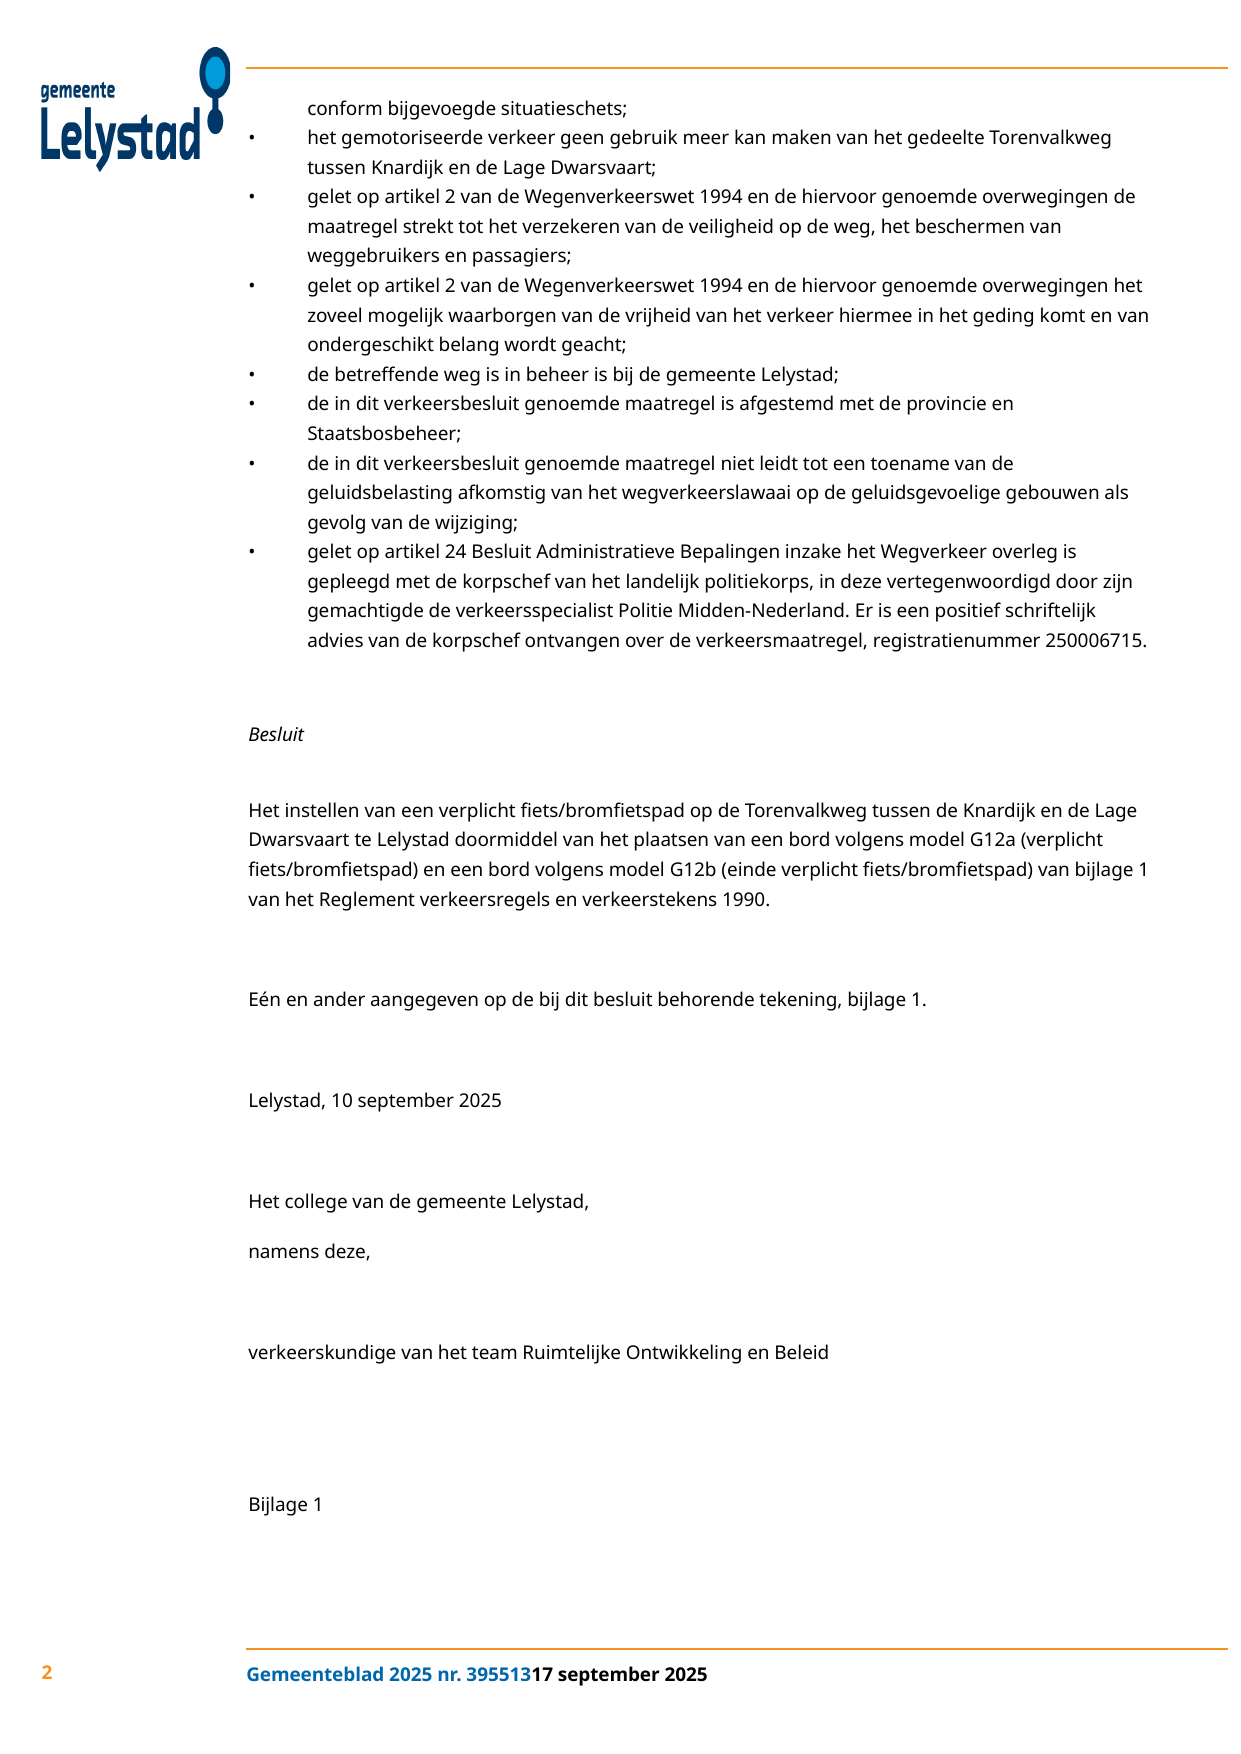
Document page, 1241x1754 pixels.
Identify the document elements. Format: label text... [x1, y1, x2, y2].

list gelet op artikel 2 van de Wegenverkeerswet 1994 en de hiervoor genoemde overwegingen het zoveel mogelijk waarborgen van de vrijheid van het verkeer hiermee in het geding komt en van ondergeschikt belang wordt geacht; [248, 272, 1152, 357]
text Eén en ander aangegeven op de bij dit besluit behorende tekening, bijlage 1. [248, 987, 1152, 1012]
text Besluit [248, 721, 1152, 747]
list de in dit verkeersbesluit genoemde maatregel niet leidt tot een toename van de geluidsbelasting afkomstig van het wegverkeerslawaai op de geluidsgevoelige gebouwen als gevolg van de wijziging; [248, 450, 1152, 535]
text Bijlage 1 [248, 1491, 1152, 1516]
list het gemotoriseerde verkeer geen gebruik meer kan maken van het gedeelte Torenvalkweg tussen Knardijk en de Lage Dwarsvaart; [248, 124, 1152, 180]
list de betreffende weg is in beheer is bij de gemeente Lelystad; [248, 361, 1152, 387]
text Het instellen van een verplicht fiets/bromfietspad op de Torenvalkweg tussen de Knardijk en de Lage Dwarsvaart te Lelystad doormiddel van het plaatsen van een bord volgens model G12a (verplicht fiets/bromfietspad) en een bord volgens model G12b (einde verplicht fiets/bromfietspad) van bijlage 1 van het Reglement verkeersregels en verkeerstekens 1990. [248, 797, 1152, 911]
picture [41, 47, 231, 172]
list gelet op artikel 24 Besluit Administratieve Bepalingen inzake het Wegverkeer overleg is gepleegd met de korpschef van het landelijk politiekorps, in deze vertegenwoordigd door zijn gemachtigde de verkeersspecialist Politie Midden-Nederland. Er is een positief schriftelijk advies van de korpschef ontvangen over de verkeersmaatregel, registratienummer 250006715. [248, 538, 1152, 653]
list conform bijgevoegde situatieschets; [248, 95, 1152, 121]
text namens deze, [248, 1239, 1152, 1264]
text Het college van de gemeente Lelystad, [248, 1188, 1152, 1214]
list gelet op artikel 2 van de Wegenverkeerswet 1994 en de hiervoor genoemde overwegingen de maatregel strekt tot het verzekeren van de veiligheid op de weg, het beschermen van weggebruikers en passagiers; [248, 183, 1152, 268]
list de in dit verkeersbesluit genoemde maatregel is afgestemd met de provincie en Staatsbosbeheer; [248, 391, 1152, 446]
text Lelystad, 10 september 2025 [248, 1087, 1152, 1113]
text verkeerskundige van het team Ruimtelijke Ontwikkeling en Beleid [248, 1339, 1152, 1365]
